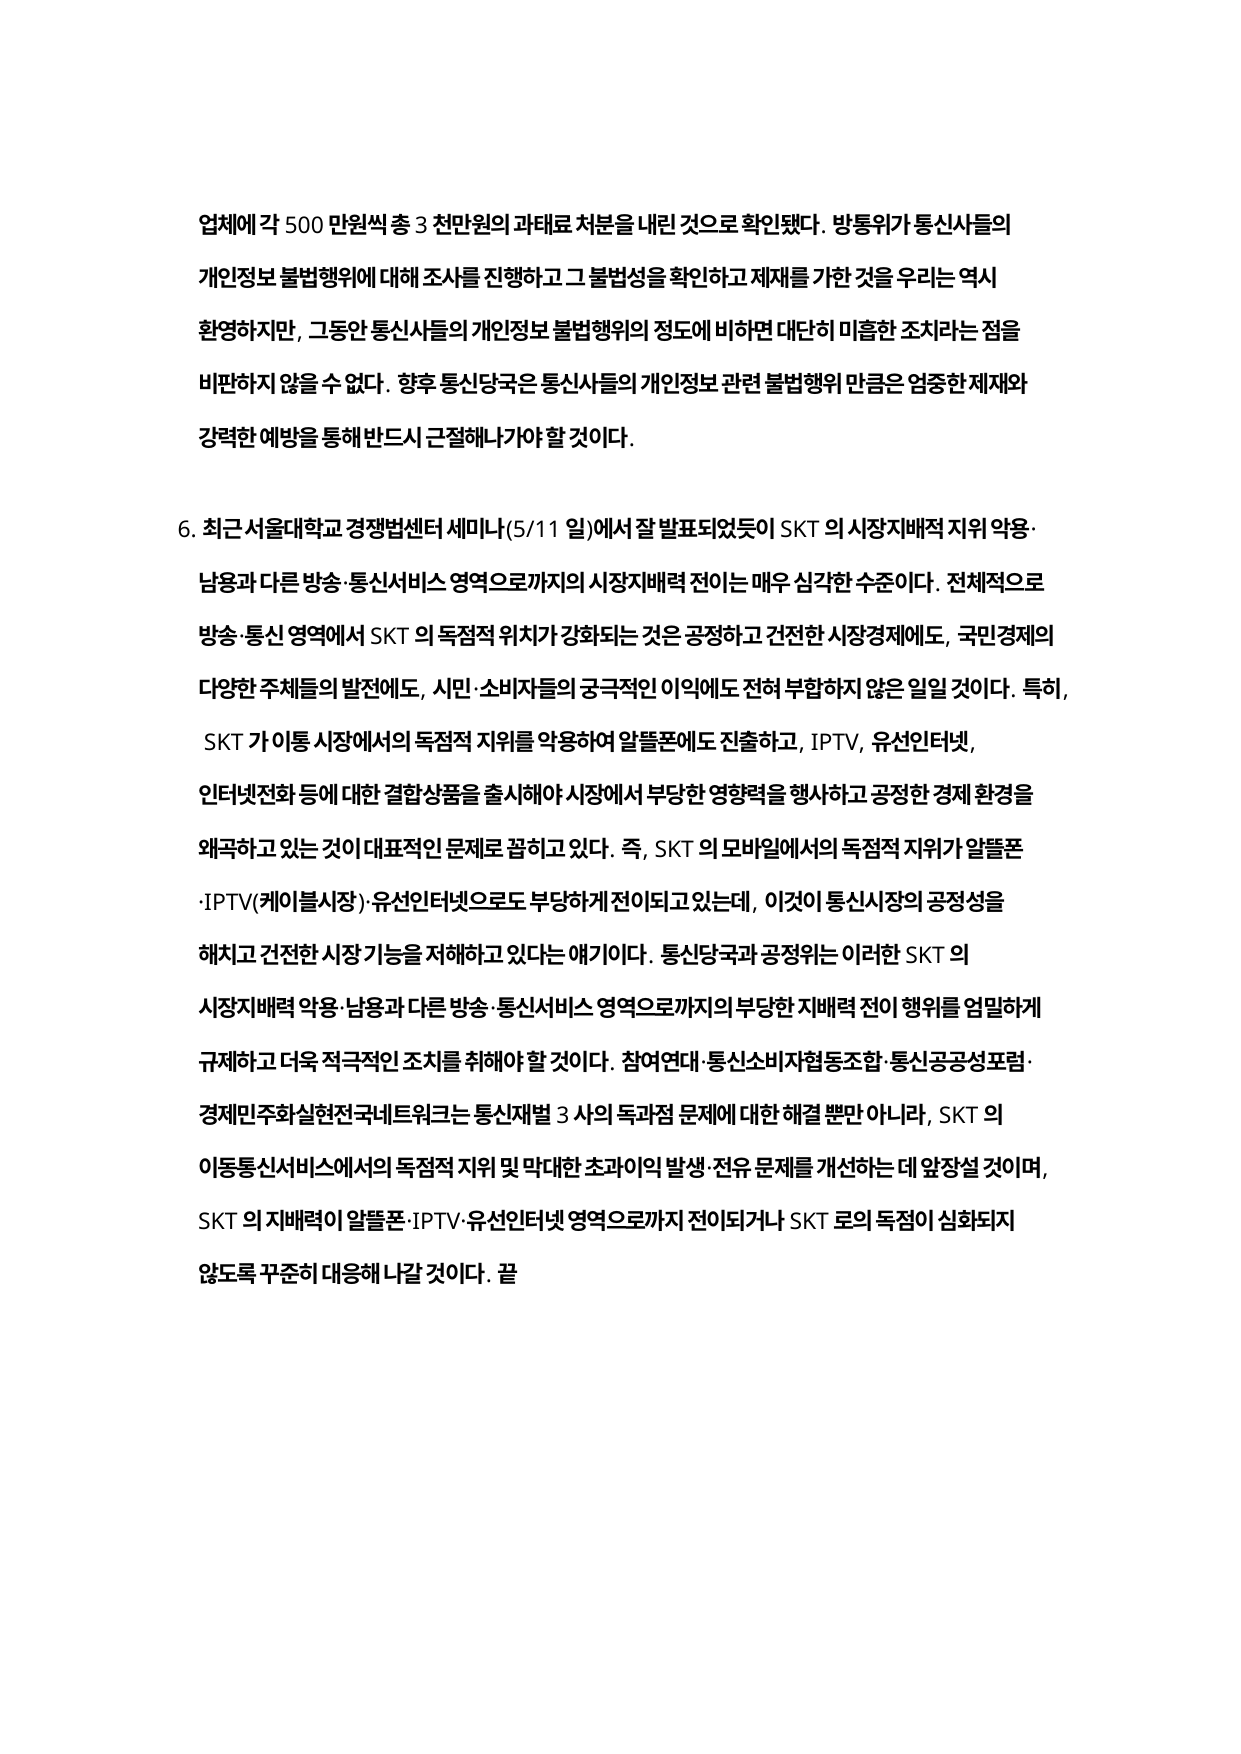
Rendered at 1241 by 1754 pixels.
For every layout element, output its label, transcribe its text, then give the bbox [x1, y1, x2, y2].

text 6. 최근 서울대학교 경쟁법센터 세미나(5/11일)에서 잘 발표되었듯이 SKT의 시장지배적 지위 악용·남용과 다른 방송·통신서비스 영역으로까지의 시장지배력 전이는 매우 심각한 수준이다. 전체적으로 방송·통신 영역에서 SKT의 독점적 위치가 강화되는 것은 공정하고 건전한 시장경제에도, 국민경제의 다양한 주체들의 발전에도, 시민·소비자들의 궁극적인 이익에도 전혀 부합하지 않은 일일 것이다. 특히, SKT가 이통 시장에서의 독점적 지위를 악용하여 알뜰폰에도 진출하고, IPTV, 유선인터넷, 인터넷전화 등에 대한 결합상품을 출시해야 시장에서 부당한 영향력을 행사하고 공정한 경제 환경을 왜곡하고 있는 것이 대표적인 문제로 꼽히고 있다. 즉, SKT의 모바일에서의 독점적 지위가 알뜰폰·IPTV(케이블시장)·유선인터넷으로도 부당하게 전이되고 있는데, 이것이 통신시장의 공정성을 해치고 건전한 시장 기능을 저해하고 있다는 얘기이다. 통신당국과 공정위는 이러한 SKT의 시장지배력 악용·남용과 다른 방송·통신서비스 영역으로까지의 부당한 지배력 전이 행위를 엄밀하게 규제하고 더욱 적극적인 조치를 취해야 할 것이다. 참여연대·통신소비자협동조합·통신공공성포럼·경제민주화실현전국네트워크는 통신재벌 3사의 독과점 문제에 대한 해결 뿐만 아니라, SKT의 이동통신서비스에서의 독점적 지위 및 막대한 초과이익 발생·전유 문제를 개선하는 데 앞장설 것이며, SKT의 지배력이 알뜰폰·IPTV·유선인터넷 영역으로까지 전이되거나 SKT로의 독점이 심화되지 않도록 꾸준히 대응해 나갈 것이다. 끝 [177, 511, 1063, 1290]
text 업체에 각 500만원씩 총 3천만원의 과태료 처분을 내린 것으로 확인됐다. 방통위가 통신사들의 개인정보 불법행위에 대해 조사를 진행하고 그 불법성을 확인하고 제재를 가한 것을 우리는 역시 환영하지만, 그동안 통신사들의 개인정보 불법행위의 정도에 비하면 대단히 미흡한 조치라는 점을 비판하지 않을 수 없다. 향후 통신당국은 통신사들의 개인정보 관련 불법행위 만큼은 엄중한 제재와 강력한 예방을 통해 반드시 근절해나가야 할 것이다. [177, 207, 1063, 453]
